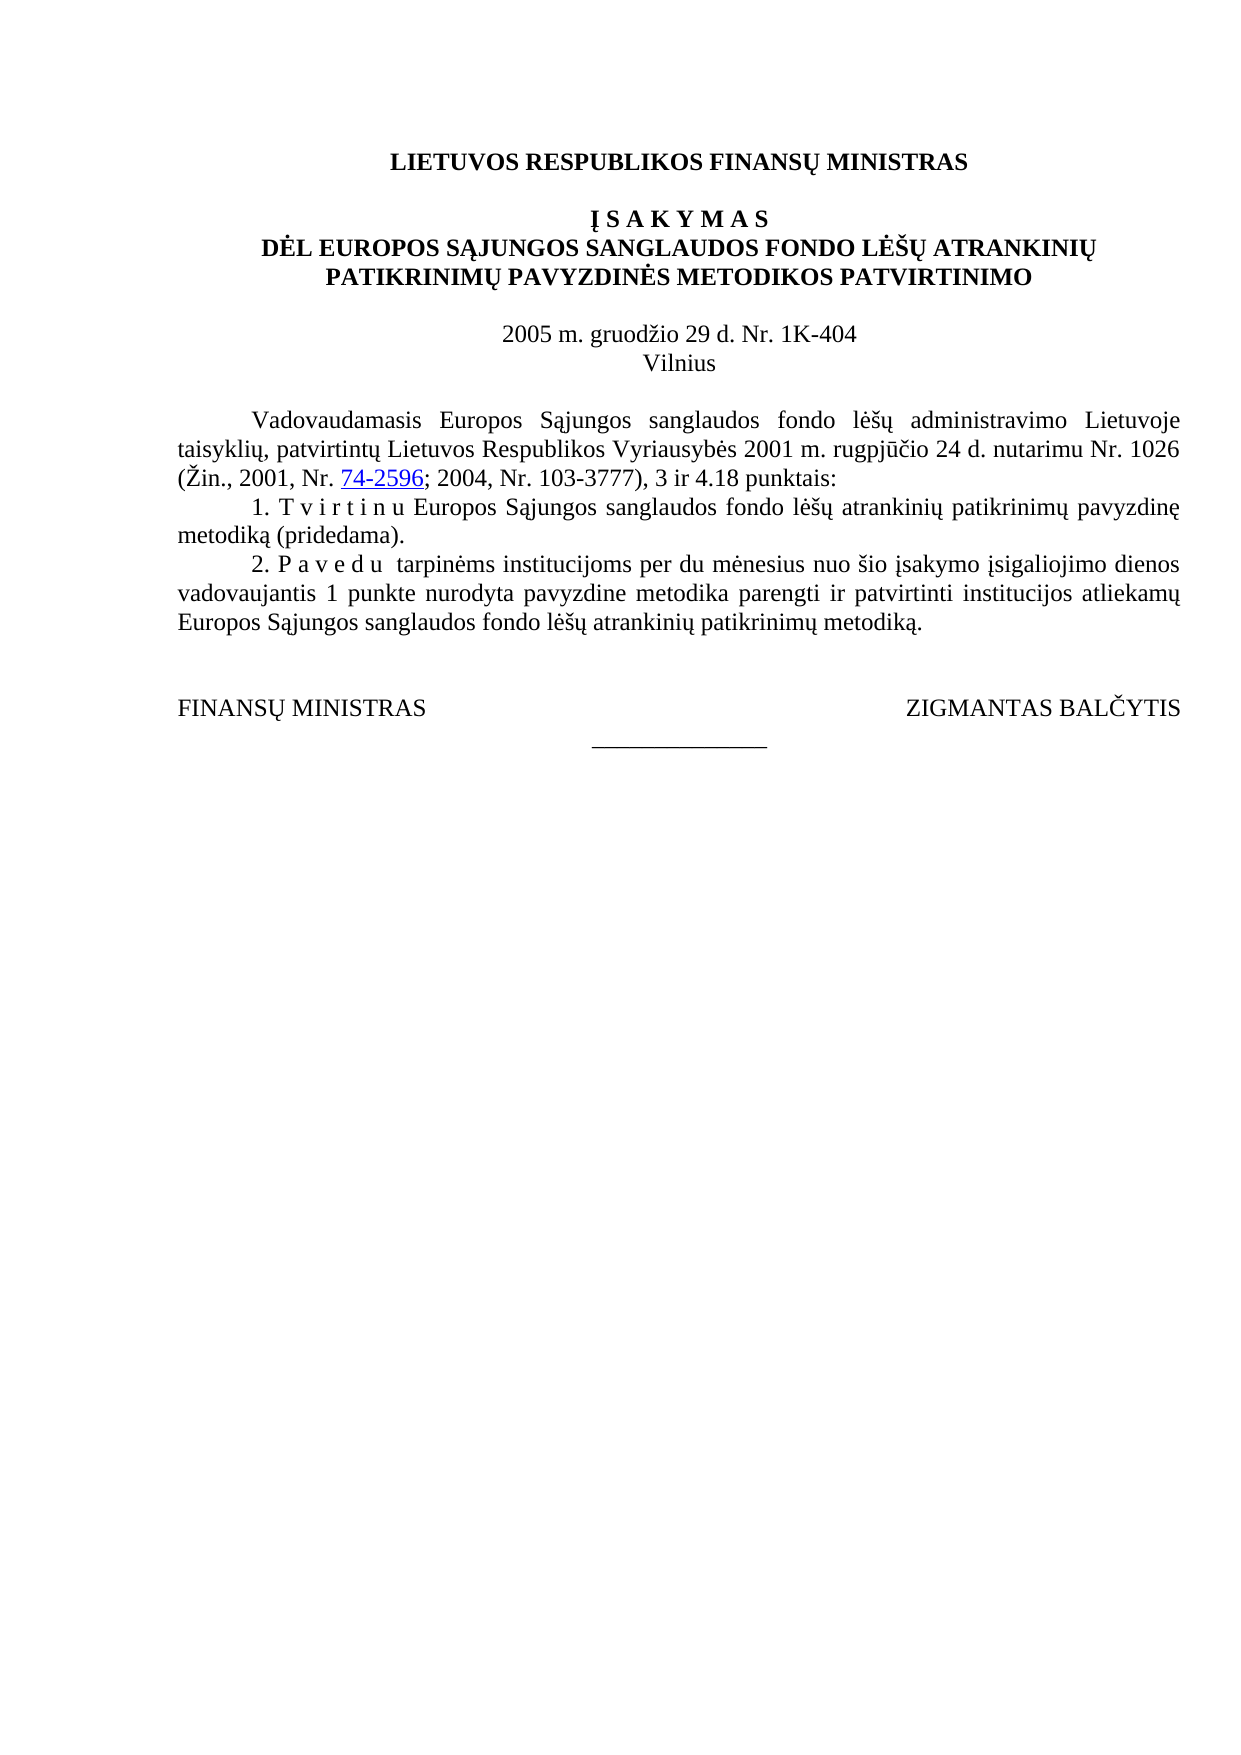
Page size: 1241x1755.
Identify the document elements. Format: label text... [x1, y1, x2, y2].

text Vilnius [177, 348, 1181, 377]
text FINANSŲ MINISTRAS ZIGMANTAS BALČYTIS [177, 693, 1181, 722]
text 2. Pavedu tarpinėms institucijoms per du mėnesius nuo šio įsakymo įsigaliojimo dienos vadovaujantis 1 punkte nurodyta pavyzdine metodika parengti ir patvirtinti institucijos atliekamų Europos Sąjungos sanglaudos fondo lėšų atrankinių patikrinimų metodiką. [177, 549, 1181, 636]
text ______________ [177, 722, 1181, 751]
text Į S A K Y M A S [177, 204, 1181, 233]
text Vadovaudamasis Europos Sąjungos sanglaudos fondo lėšų administravimo Lietuvoje taisyklių, patvirtintų Lietuvos Respublikos Vyriausybės 2001 m. rugpjūčio 24 d. nutarimu Nr. 1026 (Žin., 2001, Nr. 74-2596; 2004, Nr. 103-3777), 3 ir 4.18 punktais: [177, 406, 1181, 492]
text LIETUVOS RESPUBLIKOS FINANSŲ MINISTRAS [177, 147, 1181, 176]
text DĖL EUROPOS SĄJUNGOS SANGLAUDOS FONDO LĖŠŲ ATRANKINIŲ PATIKRINIMŲ PAVYZDINĖS METODIKOS PATVIRTINIMO [177, 233, 1181, 291]
text 1. Tvirtinu Europos Sąjungos sanglaudos fondo lėšų atrankinių patikrinimų pavyzdinę metodiką (pridedama). [177, 492, 1181, 549]
text 2005 m. gruodžio 29 d. Nr. 1K-404 [177, 319, 1181, 348]
